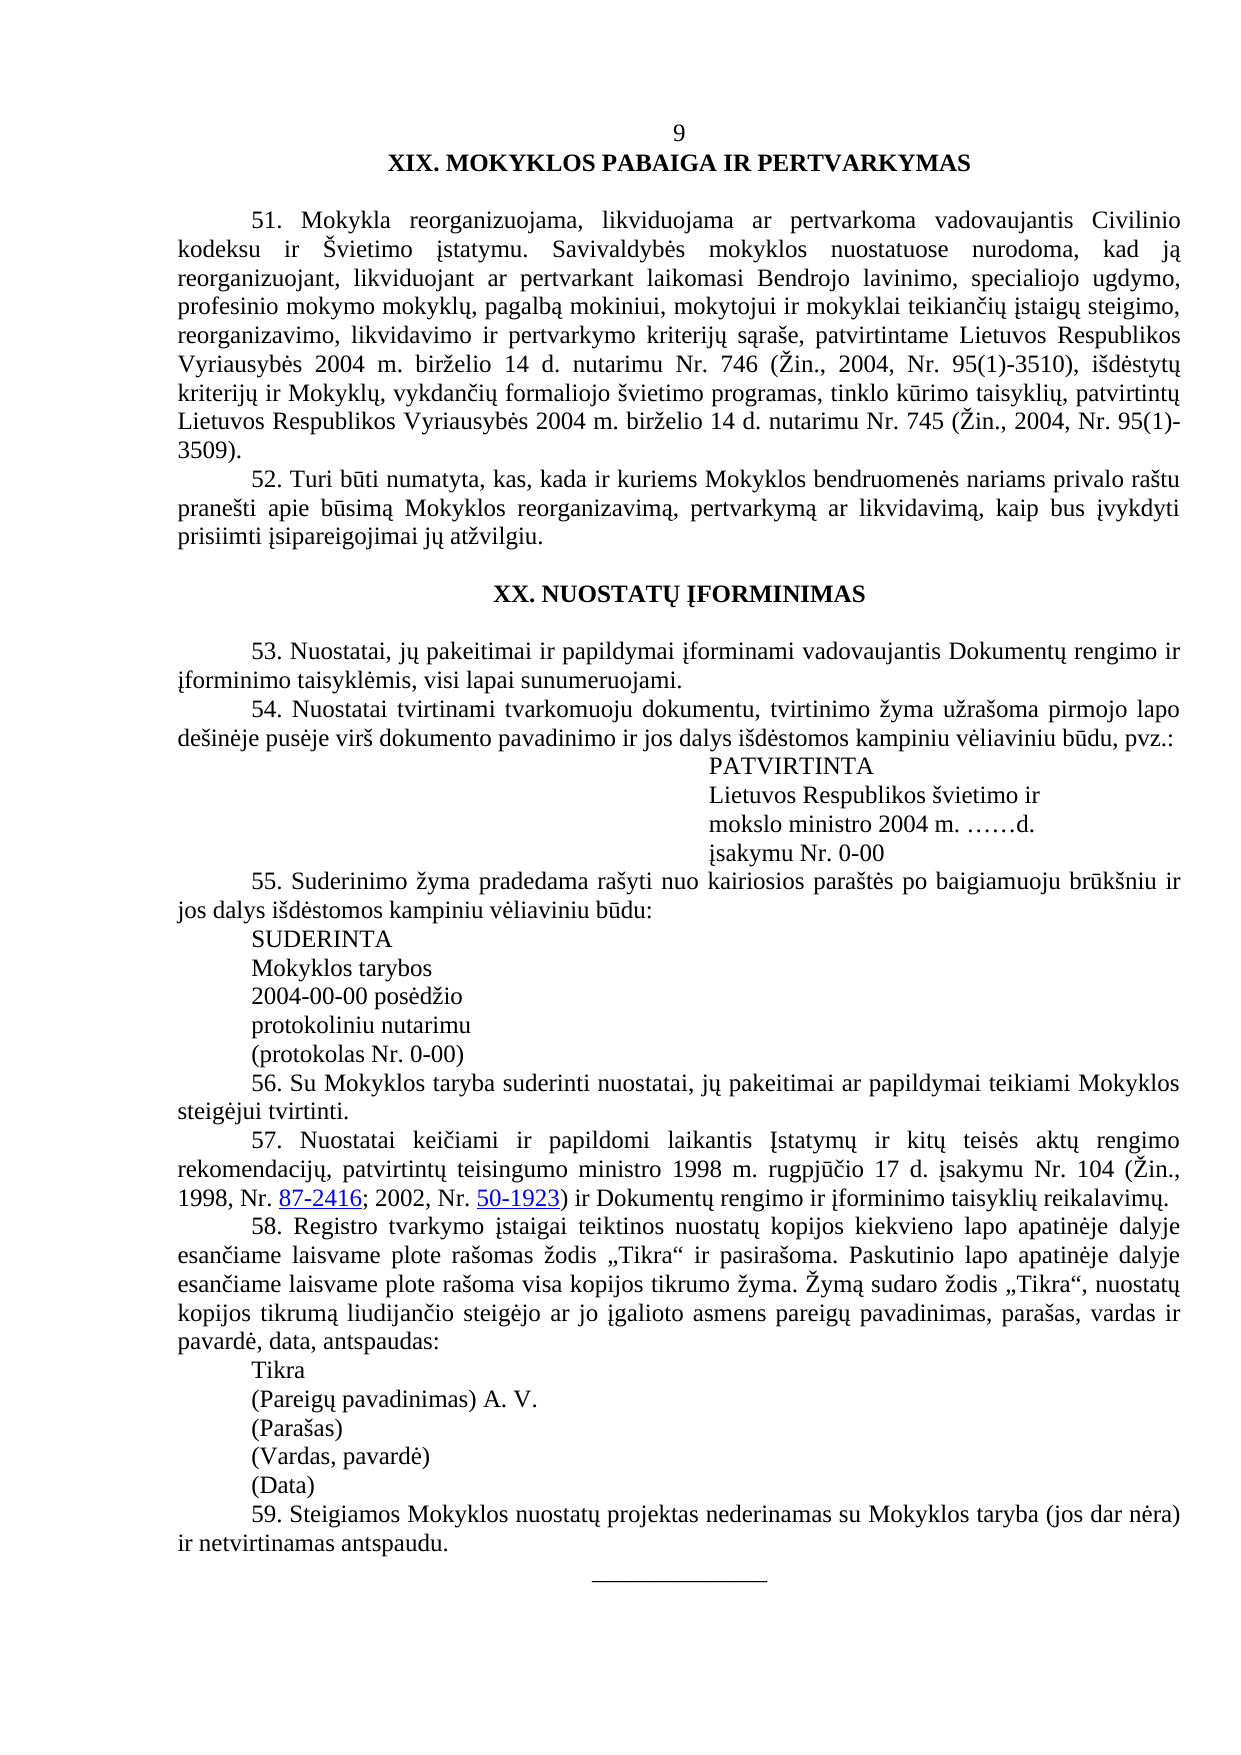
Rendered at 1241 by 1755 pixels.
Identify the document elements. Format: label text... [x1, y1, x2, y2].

text Tikra [177, 1355, 1181, 1384]
text SUDERINTA [177, 924, 1181, 953]
text XX. NUOSTATŲ ĮFORMINIMAS [177, 579, 1181, 608]
text 54. Nuostatai tvirtinami tvarkomuoju dokumentu, tvirtinimo žyma užrašoma pirmojo lapo dešinėje pusėje virš dokumento pavadinimo ir jos dalys išdėstomos kampiniu vėliaviniu būdu, pvz.: [177, 694, 1181, 751]
text (protokolas Nr. 0-00) [177, 1039, 1181, 1068]
text Lietuvos Respublikos švietimo ir [177, 780, 1181, 809]
text 55. Suderinimo žyma pradedama rašyti nuo kairiosios paraštės po baigiamuoju brūkšniu ir jos dalys išdėstomos kampiniu vėliaviniu būdu: [177, 866, 1181, 924]
text 2004-00-00 posėdžio [177, 981, 1181, 1010]
text ______________ [177, 1556, 1181, 1585]
text (Parašas) [177, 1413, 1181, 1441]
text mokslo ministro 2004 m. ……d. [177, 809, 1181, 838]
text 52. Turi būti numatyta, kas, kada ir kuriems Mokyklos bendruomenės nariams privalo raštu pranešti apie būsimą Mokyklos reorganizavimą, pertvarkymą ar likvidavimą, kaip bus įvykdyti prisiimti įsipareigojimai jų atžvilgiu. [177, 464, 1181, 550]
text 58. Registro tvarkymo įstaigai teiktinos nuostatų kopijos kiekvieno lapo apatinėje dalyje esančiame laisvame plote rašomas žodis „Tikra“ ir pasirašoma. Paskutinio lapo apatinėje dalyje esančiame laisvame plote rašoma visa kopijos tikrumo žyma. Žymą sudaro žodis „Tikra“, nuostatų kopijos tikrumą liudijančio steigėjo ar jo įgalioto asmens pareigų pavadinimas, parašas, vardas ir pavardė, data, antspaudas: [177, 1211, 1181, 1355]
text Mokyklos tarybos [177, 953, 1181, 981]
text protokoliniu nutarimu [177, 1010, 1181, 1039]
text įsakymu Nr. 0-00 [177, 838, 1181, 866]
text (Pareigų pavadinimas) A. V. [177, 1384, 1181, 1413]
text 56. Su Mokyklos taryba suderinti nuostatai, jų pakeitimai ar papildymai teikiami Mokyklos steigėjui tvirtinti. [177, 1068, 1181, 1125]
text 53. Nuostatai, jų pakeitimai ir papildymai įforminami vadovaujantis Dokumentų rengimo ir įforminimo taisyklėmis, visi lapai sunumeruojami. [177, 636, 1181, 694]
text 57. Nuostatai keičiami ir papildomi laikantis Įstatymų ir kitų teisės aktų rengimo rekomendacijų, patvirtintų teisingumo ministro 1998 m. rugpjūčio 17 d. įsakymu Nr. 104 (Žin., 1998, Nr. 87-2416; 2002, Nr. 50-1923) ir Dokumentų rengimo ir įforminimo taisyklių reikalavimų. [177, 1125, 1181, 1211]
text (Data) [177, 1470, 1181, 1499]
text (Vardas, pavardė) [177, 1441, 1181, 1470]
text PATVIRTINTA [177, 751, 1181, 780]
text 59. Steigiamos Mokyklos nuostatų projektas nederinamas su Mokyklos taryba (jos dar nėra) ir netvirtinamas antspaudu. [177, 1499, 1181, 1556]
text 51. Mokykla reorganizuojama, likviduojama ar pertvarkoma vadovaujantis Civilinio kodeksu ir Švietimo įstatymu. Savivaldybės mokyklos nuostatuose nurodoma, kad ją reorganizuojant, likviduojant ar pertvarkant laikomasi Bendrojo lavinimo, specialiojo ugdymo, profesinio mokymo mokyklų, pagalbą mokiniui, mokytojui ir mokyklai teikiančių įstaigų steigimo, reorganizavimo, likvidavimo ir pertvarkymo kriterijų sąraše, patvirtintame Lietuvos Respublikos Vyriausybės 2004 m. birželio 14 d. nutarimu Nr. 746 (Žin., 2004, Nr. 95(1)-3510), išdėstytų kriterijų ir Mokyklų, vykdančių formaliojo švietimo programas, tinklo kūrimo taisyklių, patvirtintų Lietuvos Respublikos Vyriausybės 2004 m. birželio 14 d. nutarimu Nr. 745 (Žin., 2004, Nr. 95(1)-3509). [177, 205, 1181, 464]
text XIX. MOKYKLOS PABAIGA IR PERTVARKYMAS [177, 148, 1181, 176]
